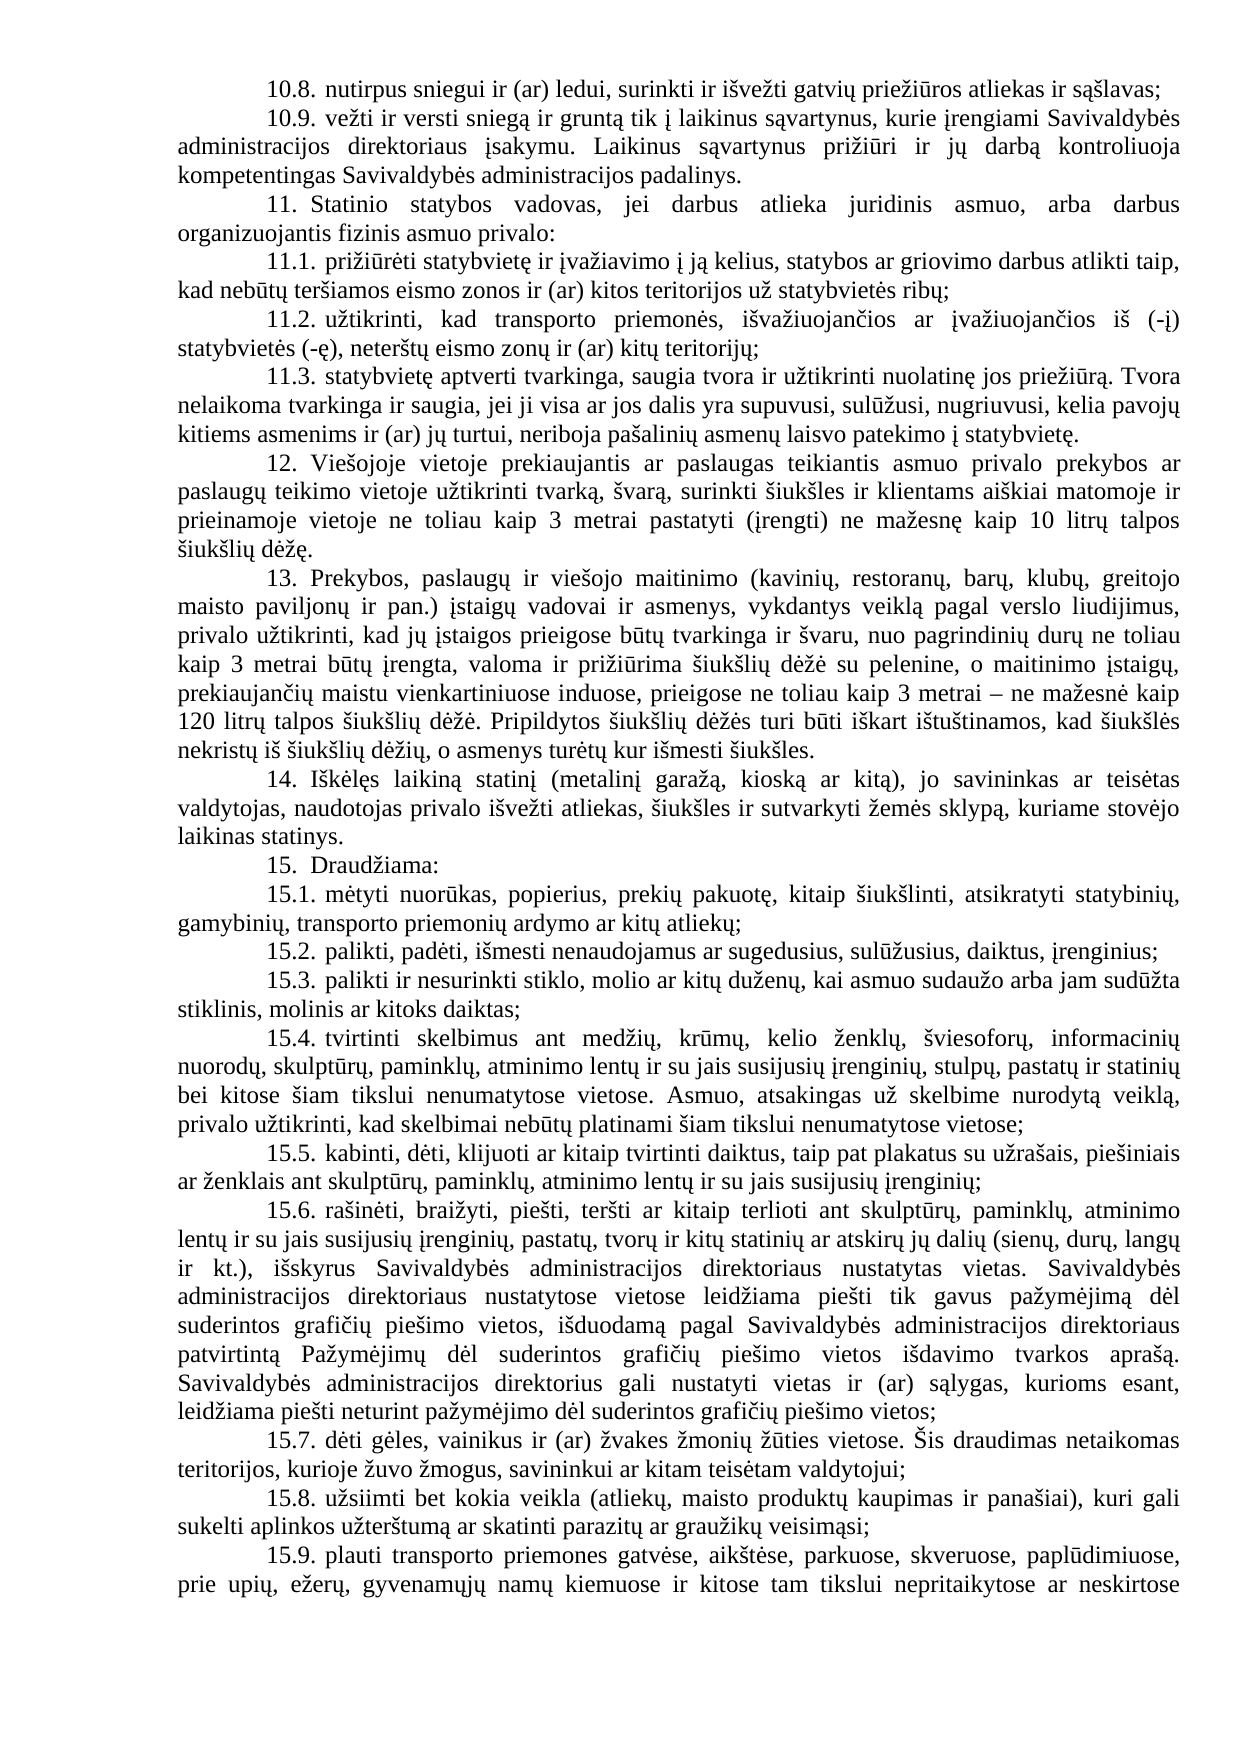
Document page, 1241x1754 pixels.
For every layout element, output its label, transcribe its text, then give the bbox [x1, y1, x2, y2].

text 15.3. palikti ir nesurinkti stiklo, molio ar kitų duženų, kai asmuo sudaužo arba jam sudūžta stiklinis, molinis ar kitoks daiktas; [177, 965, 1181, 1023]
text 14. Iškėlęs laikiną statinį (metalinį garažą, kioską ar kitą), jo savininkas ar teisėtas valdytojas, naudotojas privalo išvežti atliekas, šiukšles ir sutvarkyti žemės sklypą, kuriame stovėjo laikinas statinys. [177, 764, 1181, 850]
text 15.5. kabinti, dėti, klijuoti ar kitaip tvirtinti daiktus, taip pat plakatus su užrašais, piešiniais ar ženklais ant skulptūrų, paminklų, atminimo lentų ir su jais susijusių įrenginių; [177, 1138, 1181, 1195]
text 12. Viešojoje vietoje prekiaujantis ar paslaugas teikiantis asmuo privalo prekybos ar paslaugų teikimo vietoje užtikrinti tvarką, švarą, surinkti šiukšles ir klientams aiškiai matomoje ir prieinamoje vietoje ne toliau kaip 3 metrai pastatyti (įrengti) ne mažesnę kaip 10 litrų talpos šiukšlių dėžę. [177, 448, 1181, 563]
text 11. Statinio statybos vadovas, jei darbus atlieka juridinis asmuo, arba darbus organizuojantis fizinis asmuo privalo: [177, 189, 1181, 246]
text 11.3. statybvietę aptverti tvarkinga, saugia tvora ir užtikrinti nuolatinę jos priežiūrą. Tvora nelaikoma tvarkinga ir saugia, jei ji visa ar jos dalis yra supuvusi, sulūžusi, nugriuvusi, kelia pavojų kitiems asmenims ir (ar) jų turtui, neriboja pašalinių asmenų laisvo patekimo į statybvietę. [177, 361, 1181, 448]
text 15.7. dėti gėles, vainikus ir (ar) žvakes žmonių žūties vietose. Šis draudimas netaikomas teritorijos, kurioje žuvo žmogus, savininkui ar kitam teisėtam valdytojui; [177, 1425, 1181, 1483]
text 15.2. palikti, padėti, išmesti nenaudojamus ar sugedusius, sulūžusius, daiktus, įrenginius; [177, 936, 1181, 965]
text 11.1. prižiūrėti statybvietę ir įvažiavimo į ją kelius, statybos ar griovimo darbus atlikti taip, kad nebūtų teršiamos eismo zonos ir (ar) kitos teritorijos už statybvietės ribų; [177, 246, 1181, 304]
text 10.8. nutirpus sniegui ir (ar) ledui, surinkti ir išvežti gatvių priežiūros atliekas ir sąšlavas; [177, 74, 1181, 103]
text 15.6. rašinėti, braižyti, piešti, teršti ar kitaip terlioti ant skulptūrų, paminklų, atminimo lentų ir su jais susijusių įrenginių, pastatų, tvorų ir kitų statinių ar atskirų jų dalių (sienų, durų, langų ir kt.), išskyrus Savivaldybės administracijos direktoriaus nustatytas vietas. Savivaldybės administracijos direktoriaus nustatytose vietose leidžiama piešti tik gavus pažymėjimą dėl suderintos grafičių piešimo vietos, išduodamą pagal Savivaldybės administracijos direktoriaus patvirtintą Pažymėjimų dėl suderintos grafičių piešimo vietos išdavimo tvarkos aprašą. Savivaldybės administracijos direktorius gali nustatyti vietas ir (ar) sąlygas, kurioms esant, leidžiama piešti neturint pažymėjimo dėl suderintos grafičių piešimo vietos; [177, 1195, 1181, 1425]
text 10.9. vežti ir versti sniegą ir gruntą tik į laikinus sąvartynus, kurie įrengiami Savivaldybės administracijos direktoriaus įsakymu. Laikinus sąvartynus prižiūri ir jų darbą kontroliuoja kompetentingas Savivaldybės administracijos padalinys. [177, 103, 1181, 189]
text 15.8. užsiimti bet kokia veikla (atliekų, maisto produktų kaupimas ir panašiai), kuri gali sukelti aplinkos užterštumą ar skatinti parazitų ar graužikų veisimąsi; [177, 1483, 1181, 1540]
text 15. Draudžiama: [177, 850, 1181, 879]
text 13. Prekybos, paslaugų ir viešojo maitinimo (kavinių, restoranų, barų, klubų, greitojo maisto paviljonų ir pan.) įstaigų vadovai ir asmenys, vykdantys veiklą pagal verslo liudijimus, privalo užtikrinti, kad jų įstaigos prieigose būtų tvarkinga ir švaru, nuo pagrindinių durų ne toliau kaip 3 metrai būtų įrengta, valoma ir prižiūrima šiukšlių dėžė su pelenine, o maitinimo įstaigų, prekiaujančių maistu vienkartiniuose induose, prieigose ne toliau kaip 3 metrai – ne mažesnė kaip 120 litrų talpos šiukšlių dėžė. Pripildytos šiukšlių dėžės turi būti iškart ištuštinamos, kad šiukšlės nekristų iš šiukšlių dėžių, o asmenys turėtų kur išmesti šiukšles. [177, 563, 1181, 764]
text 15.4. tvirtinti skelbimus ant medžių, krūmų, kelio ženklų, šviesoforų, informacinių nuorodų, skulptūrų, paminklų, atminimo lentų ir su jais susijusių įrenginių, stulpų, pastatų ir statinių bei kitose šiam tikslui nenumatytose vietose. Asmuo, atsakingas už skelbime nurodytą veiklą, privalo užtikrinti, kad skelbimai nebūtų platinami šiam tikslui nenumatytose vietose; [177, 1023, 1181, 1138]
text 15.9. plauti transporto priemones gatvėse, aikštėse, parkuose, skveruose, paplūdimiuose, prie upių, ežerų, gyvenamųjų namų kiemuose ir kitose tam tikslui nepritaikytose ar neskirtose [177, 1540, 1181, 1598]
text 11.2. užtikrinti, kad transporto priemonės, išvažiuojančios ar įvažiuojančios iš (-į) statybvietės (-ę), neterštų eismo zonų ir (ar) kitų teritorijų; [177, 304, 1181, 361]
text 15.1. mėtyti nuorūkas, popierius, prekių pakuotę, kitaip šiukšlinti, atsikratyti statybinių, gamybinių, transporto priemonių ardymo ar kitų atliekų; [177, 879, 1181, 936]
